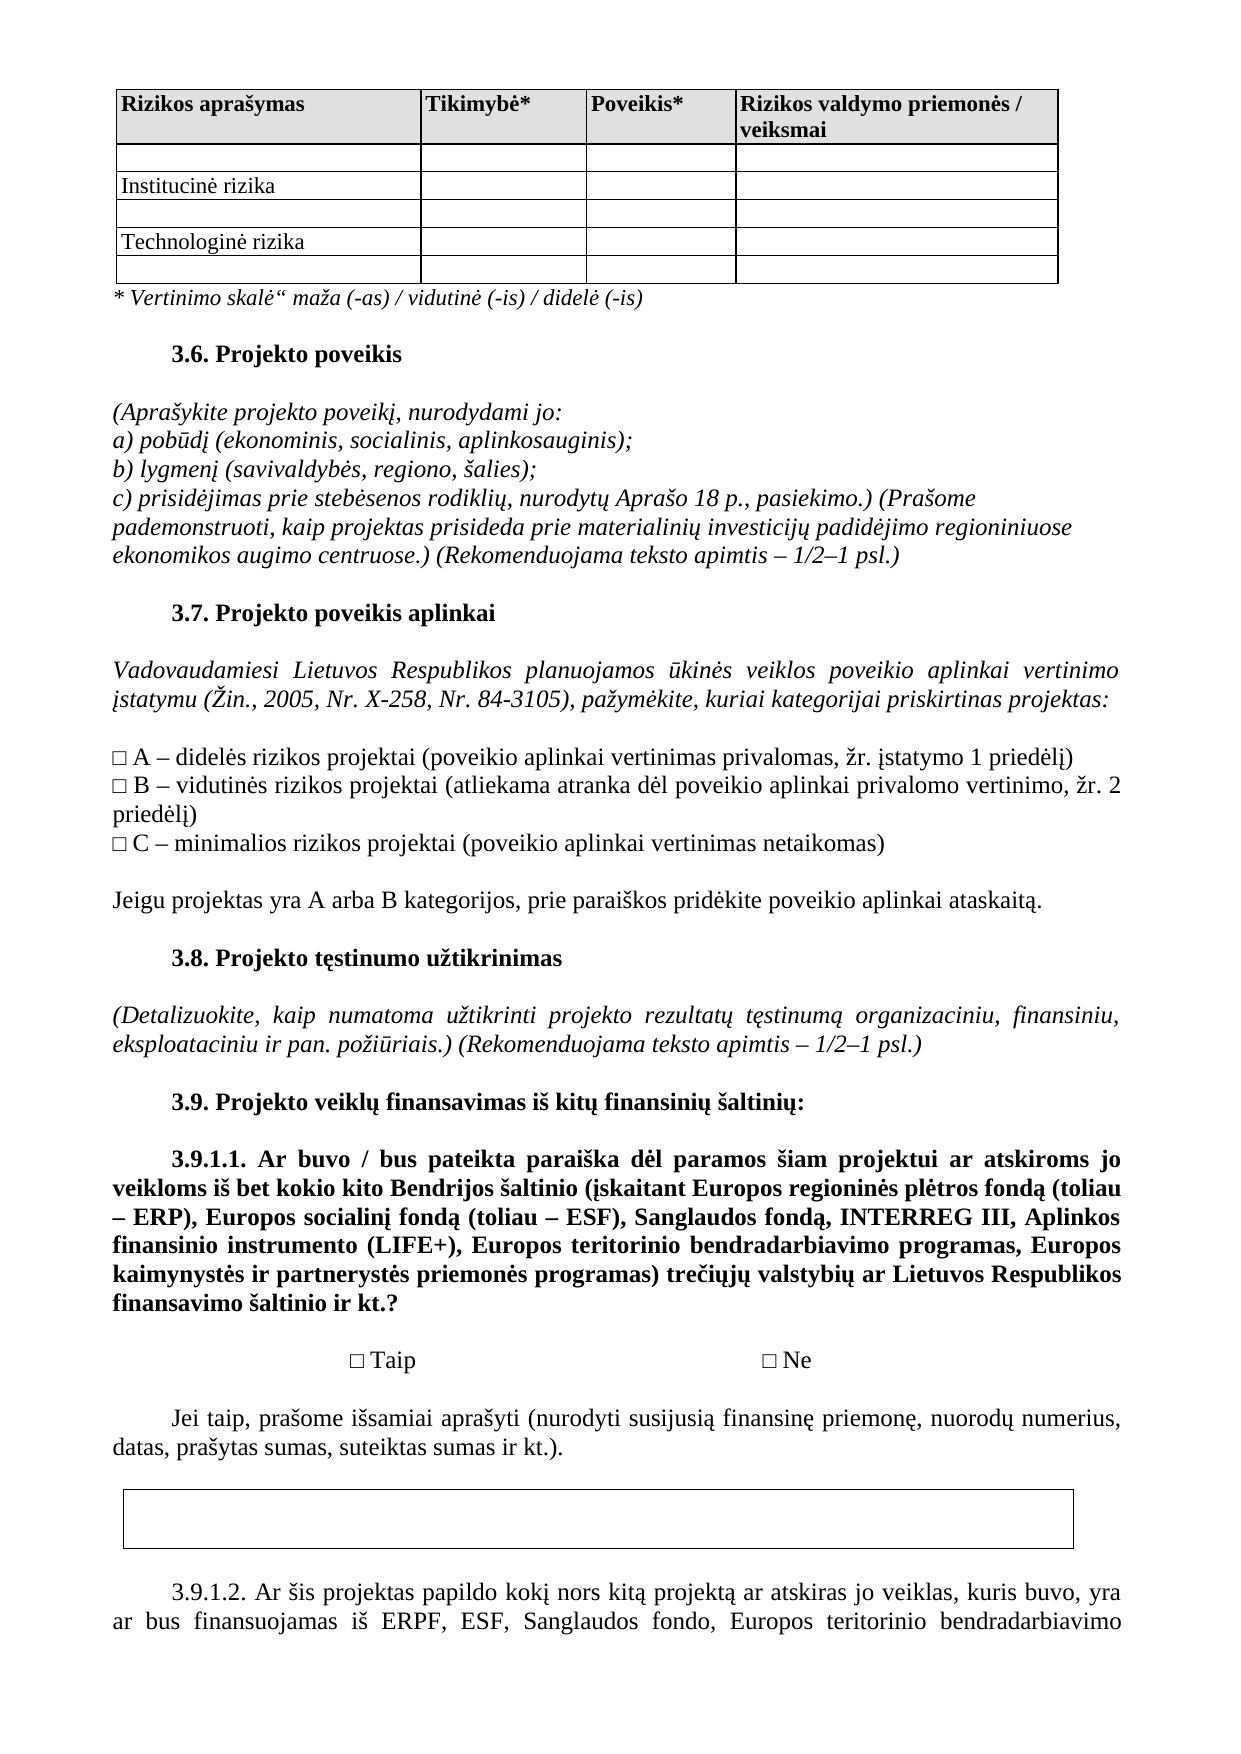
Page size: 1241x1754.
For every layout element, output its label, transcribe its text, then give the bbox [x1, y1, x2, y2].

table_cell [587, 256, 735, 282]
table_cell [737, 256, 1057, 282]
text 3.7. Projekto poveikis aplinkai [112, 598, 1122, 627]
text c) prisidėjimas prie stebėsenos rodiklių, nurodytų Aprašo 18 p., pasiekimo.) (Prašome pademonstruoti, kaip projektas prisideda prie materialinių investicijų padidėjimo regioniniuose ekonomikos augimo centruose.) (Rekomenduojama teksto apimtis – 1/2–1 psl.) [112, 483, 1122, 569]
text 3.9. Projekto veiklų finansavimas iš kitų finansinių šaltinių: [112, 1087, 1122, 1115]
text 3.6. Projekto poveikis [112, 339, 1122, 368]
table_cell [737, 145, 1057, 171]
table_cell [587, 200, 735, 227]
table_header Tikimybė* [422, 90, 586, 143]
table_cell [737, 200, 1057, 227]
text Jeigu projektas yra A arba B kategorijos, prie paraiškos pridėkite poveikio aplinkai ataskaitą. [112, 885, 1122, 914]
table_cell [117, 256, 420, 282]
table_header Rizikos valdymo priemonės / veiksmai [737, 90, 1057, 143]
table_cell [587, 145, 735, 171]
table_cell [422, 228, 586, 254]
table_header Poveikis* [587, 90, 735, 143]
text 3.9.1.2. Ar šis projektas papildo kokį nors kitą projektą ar atskiras jo veiklas, kuris buvo, yra ar bus finansuojamas iš ERPF, ESF, Sanglaudos fondo, Europos teritorinio bendradarbiavimo [112, 1577, 1122, 1635]
text (Detalizuokite, kaip numatoma užtikrinti projekto rezultatų tęstinumą organizaciniu, finansiniu, eksploataciniu ir pan. požiūriais.) (Rekomenduojama teksto apimtis – 1/2–1 psl.) [112, 1000, 1122, 1058]
text Jei taip, prašome išsamiai aprašyti (nurodyti susijusią finansinę priemonę, nuorodų numerius, datas, prašytas sumas, suteiktas sumas ir kt.). [112, 1403, 1122, 1460]
table_header Rizikos aprašymas [117, 90, 420, 143]
text □[] C – minimalios rizikos projektai (poveikio aplinkai vertinimas netaikomas) [112, 828, 1122, 857]
table_cell [117, 145, 420, 171]
table_header [124, 1490, 1073, 1548]
table_cell [587, 172, 735, 199]
text (Aprašykite projekto poveikį, nurodydami jo: [112, 397, 1122, 425]
table_cell Technologinė rizika [117, 228, 420, 254]
table_cell [422, 256, 586, 282]
table_cell Institucinė rizika [117, 172, 420, 199]
text 3.8. Projekto tęstinumo užtikrinimas [112, 943, 1122, 972]
table_cell [587, 228, 735, 254]
text □[] Taip □[] Ne [350, 1345, 1122, 1374]
table_cell [737, 228, 1057, 254]
table_cell [422, 200, 586, 227]
text b) lygmenį (savivaldybės, regiono, šalies); [112, 454, 1122, 483]
text * Vertinimo skalė“ maža (-as) / vidutinė (-is) / didelė (-is) [112, 284, 1122, 310]
table_cell [422, 172, 586, 199]
text a) pobūdį (ekonominis, socialinis, aplinkosauginis); [112, 425, 1122, 454]
text □[] A – didelės rizikos projektai (poveikio aplinkai vertinimas privalomas, žr. įstatymo 1 priedėlį) [112, 742, 1122, 770]
text 3.9.1.1. Ar buvo / bus pateikta paraiška dėl paramos šiam projektui ar atskiroms jo veikloms iš bet kokio kito Bendrijos šaltinio (įskaitant Europos regioninės plėtros fondą (toliau – ERP), Europos socialinį fondą (toliau – ESF), Sanglaudos fondą, INTERREG III, Aplinkos finansinio instrumento (LIFE+), Europos teritorinio bendradarbiavimo programas, Europos kaimynystės ir partnerystės priemonės programas) trečiųjų valstybių ar Lietuvos Respublikos finansavimo šaltinio ir kt.? [112, 1144, 1122, 1317]
text □[] B – vidutinės rizikos projektai (atliekama atranka dėl poveikio aplinkai privalomo vertinimo, žr. 2 priedėlį) [112, 770, 1122, 828]
table_cell [422, 145, 586, 171]
table_cell [117, 200, 420, 227]
table_cell [737, 172, 1057, 199]
text Vadovaudamiesi Lietuvos Respublikos planuojamos ūkinės veiklos poveikio aplinkai vertinimo įstatymu (Žin., 2005, Nr. X-258, Nr. 84-3105), pažymėkite, kuriai kategorijai priskirtinas projektas: [112, 655, 1122, 713]
